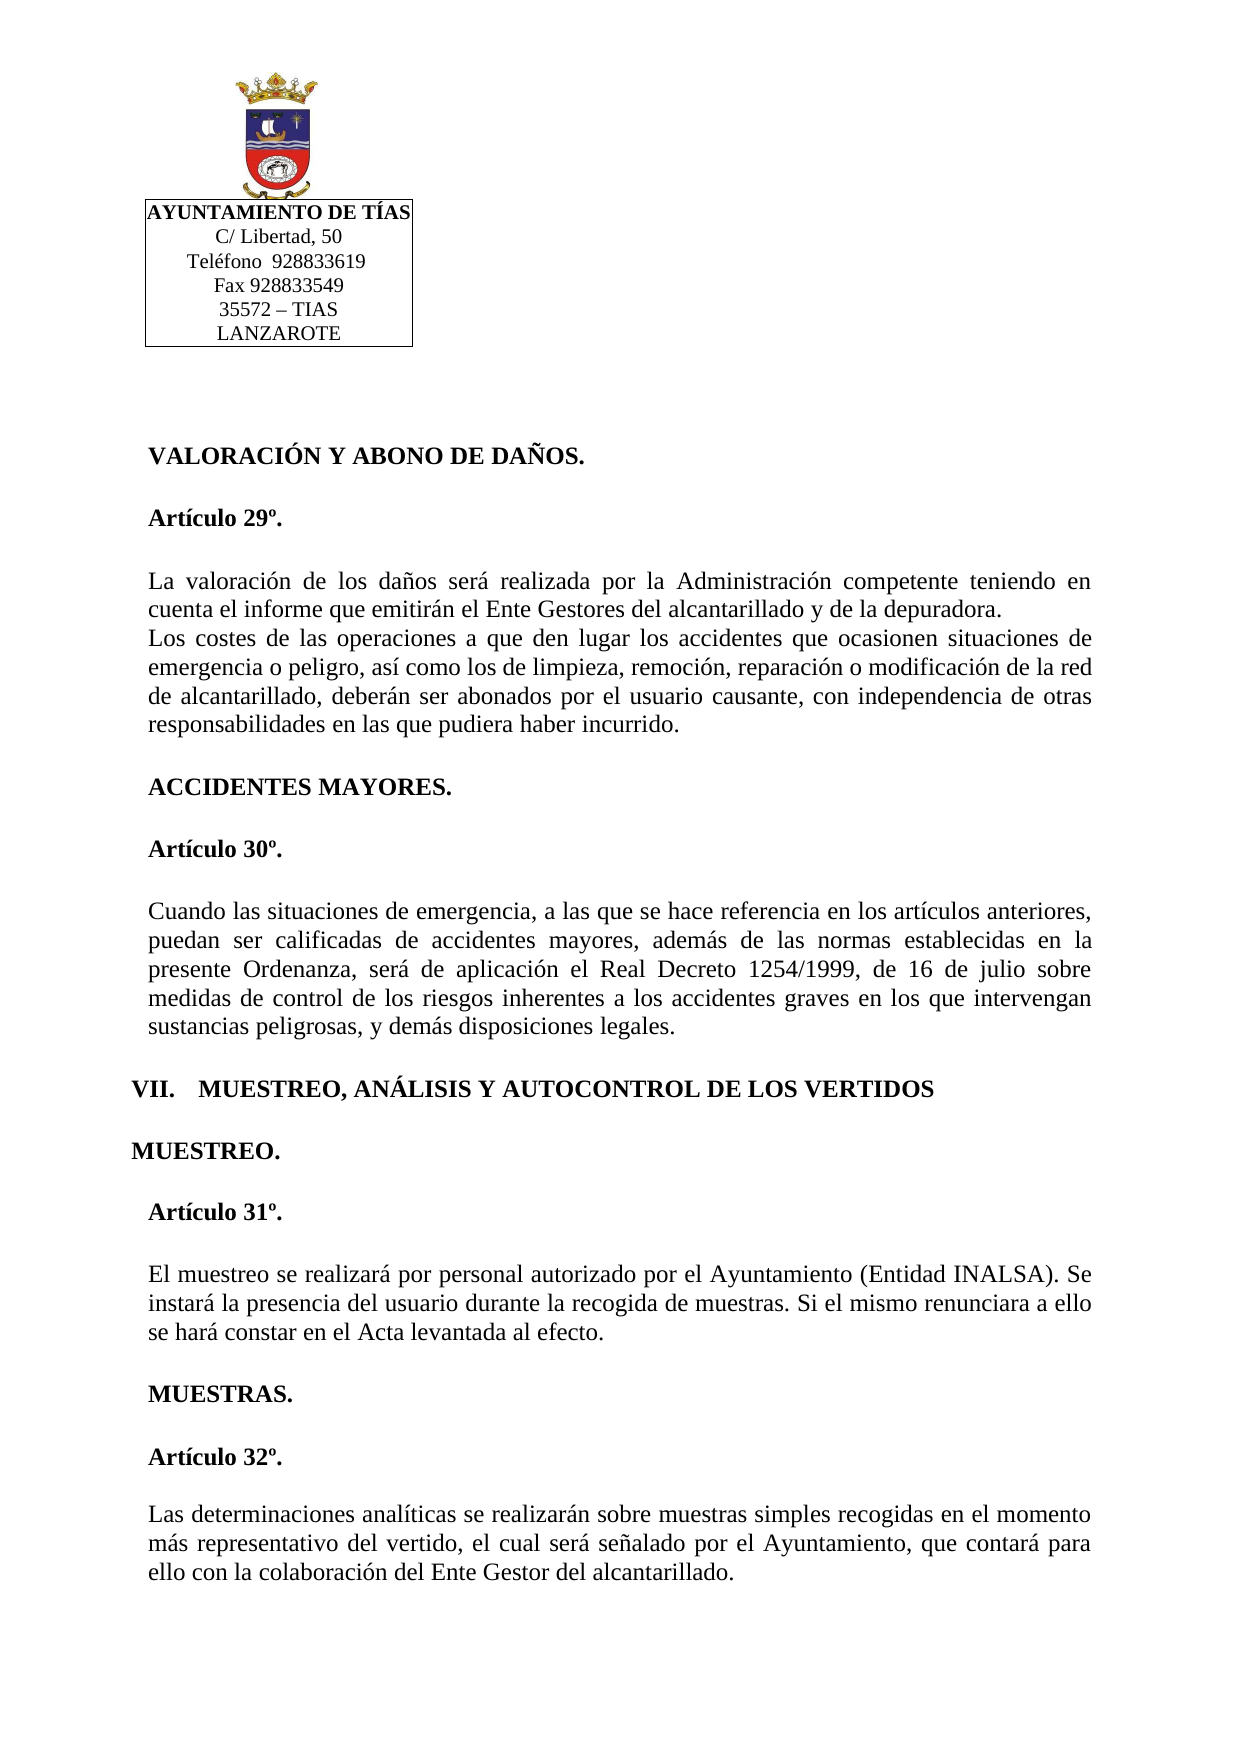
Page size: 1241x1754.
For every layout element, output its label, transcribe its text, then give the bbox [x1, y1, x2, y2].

text Cuando las situaciones de emergencia, a las que se hace referencia en los artículos anteriores, puedan ser calificadas de accidentes mayores, además de las normas establecidas en la presente Ordenanza, será de aplicación el Real Decreto 1254/1999, de 16 de julio sobre medidas de control de los riesgos inherentes a los accidentes graves en los que intervengan sustancias peligrosas, y demás disposiciones legales. [148, 896, 1093, 1040]
text Artículo 29º. [148, 503, 1119, 532]
list MUESTREO, ANÁLISIS Y AUTOCONTROL DE LOS VERTIDOS MUESTREO. [131, 1074, 936, 1164]
text El muestreo se realizará por personal autorizado por el Ayuntamiento (Entidad INALSA). Se instará la presencia del usuario durante la recogida de muestras. Si el mismo renunciara a ello se hará constar en el Acta levantada al efecto. [148, 1259, 1094, 1346]
text Los costes de las operaciones a que den lugar los accidentes que ocasionen situaciones de emergencia o peligro, así como los de limpieza, remoción, reparación o modificación de la red de alcantarillado, deberán ser abonados por el usuario causante, con independencia de otras responsabilidades en las que pudiera haber incurrido. [148, 623, 1093, 738]
text MUESTRAS. [148, 1379, 1119, 1408]
text Artículo 30º. [148, 834, 1119, 863]
text Artículo 32º. [148, 1442, 1119, 1470]
text Artículo 31º. [148, 1197, 1119, 1226]
text VALORACIÓN Y ABONO DE DAÑOS. [148, 441, 1119, 470]
text La valoración de los daños será realizada por la Administración competente teniendo en cuenta el informe que emitirán el Ente Gestores del alcantarillado y de la depuradora. [148, 566, 1093, 623]
text ACCIDENTES MAYORES. [148, 772, 1119, 801]
text Las determinaciones analíticas se realizarán sobre muestras simples recogidas en el momento más representativo del vertido, el cual será señalado por el Ayuntamiento, que contará para ello con la colaboración del Ente Gestor del alcantarillado. [148, 1499, 1093, 1585]
